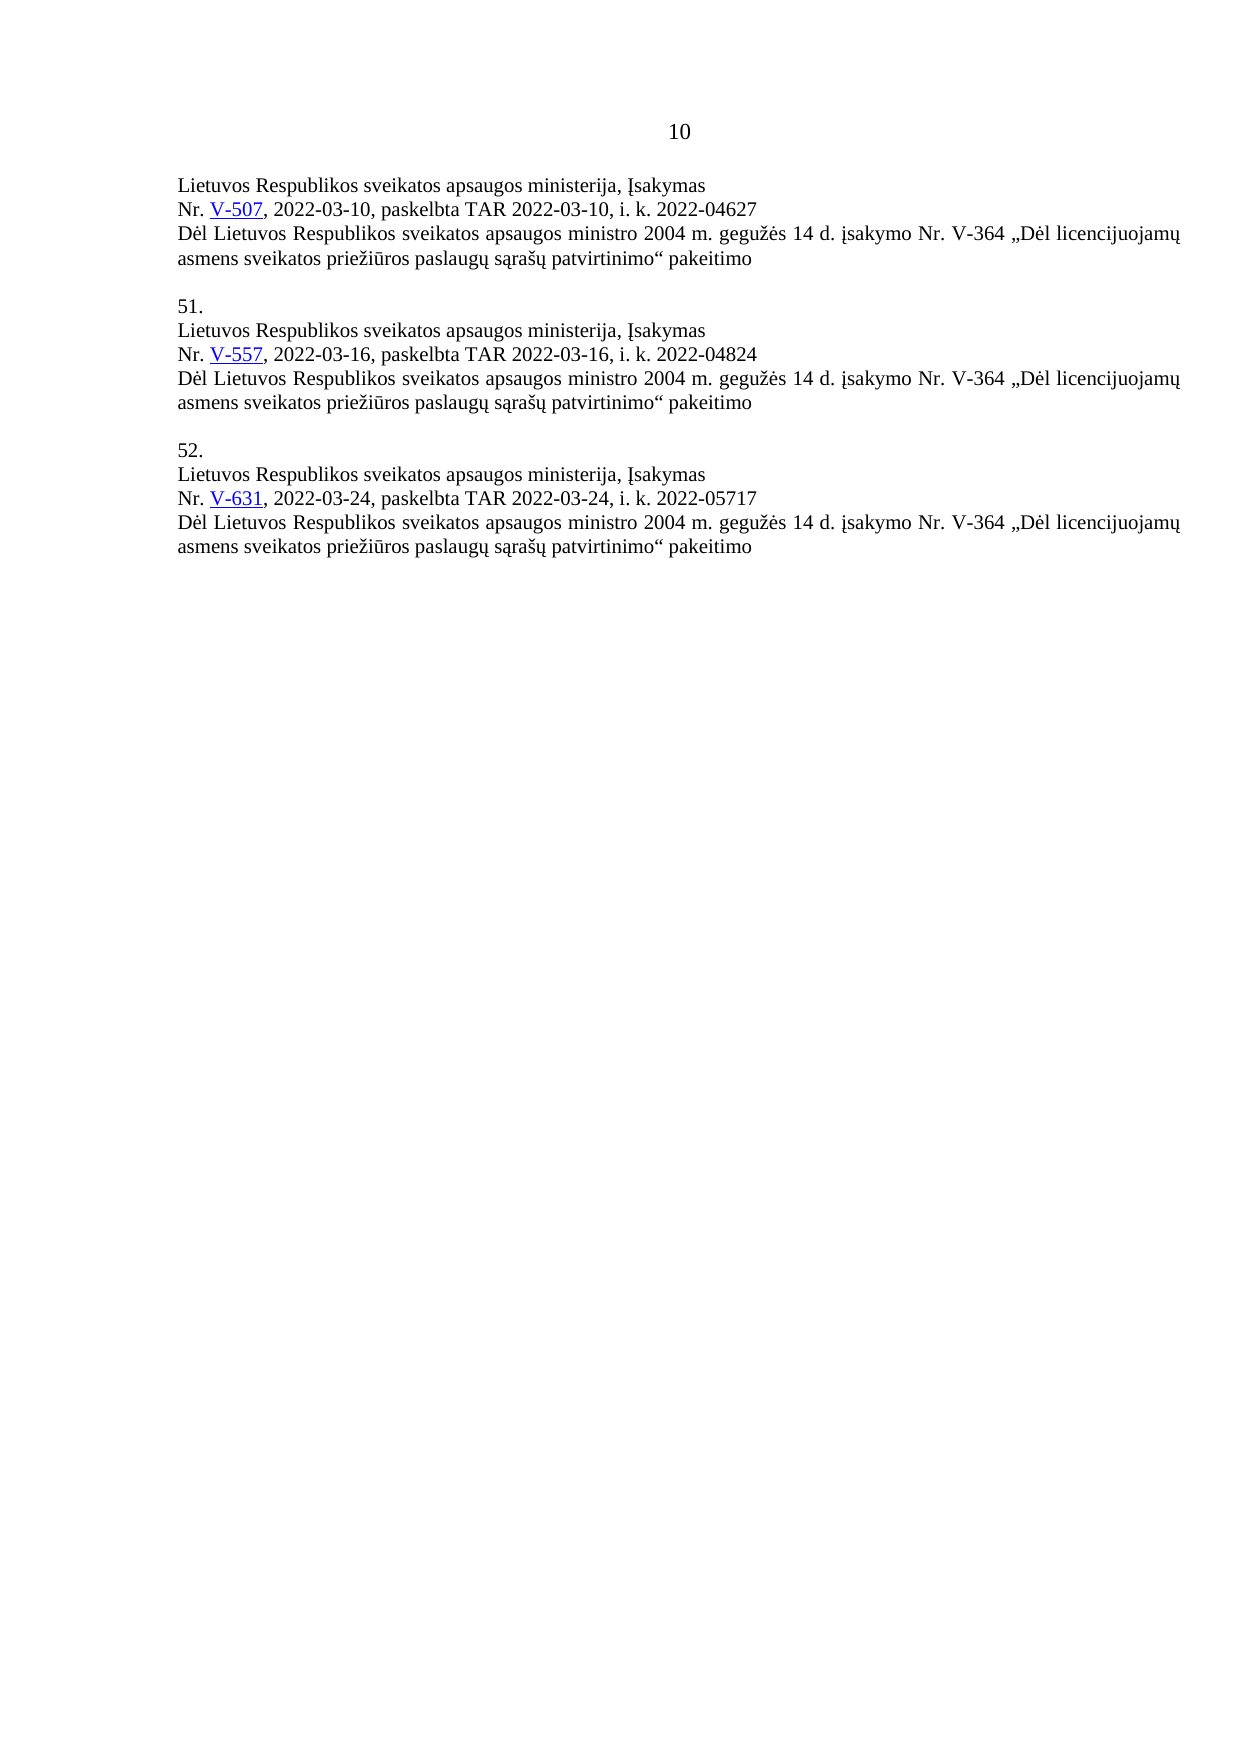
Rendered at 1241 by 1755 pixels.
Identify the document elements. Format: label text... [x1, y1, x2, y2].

text Nr. V-631, 2022-03-24, paskelbta TAR 2022-03-24, i. k. 2022-05717 [177, 486, 1181, 510]
text 51. [177, 293, 1181, 318]
text Nr. V-507, 2022-03-10, paskelbta TAR 2022-03-10, i. k. 2022-04627 [177, 197, 1181, 221]
text Lietuvos Respublikos sveikatos apsaugos ministerija, Įsakymas [177, 318, 1181, 342]
text Lietuvos Respublikos sveikatos apsaugos ministerija, Įsakymas [177, 462, 1181, 486]
text Dėl Lietuvos Respublikos sveikatos apsaugos ministro 2004 m. gegužės 14 d. įsakymo Nr. V-364 „Dėl licencijuojamų asmens sveikatos priežiūros paslaugų sąrašų patvirtinimo“ pakeitimo [177, 510, 1181, 558]
text Dėl Lietuvos Respublikos sveikatos apsaugos ministro 2004 m. gegužės 14 d. įsakymo Nr. V-364 „Dėl licencijuojamų asmens sveikatos priežiūros paslaugų sąrašų patvirtinimo“ pakeitimo [177, 366, 1181, 414]
text Lietuvos Respublikos sveikatos apsaugos ministerija, Įsakymas [177, 173, 1181, 197]
text 52. [177, 438, 1181, 462]
text Dėl Lietuvos Respublikos sveikatos apsaugos ministro 2004 m. gegužės 14 d. įsakymo Nr. V-364 „Dėl licencijuojamų asmens sveikatos priežiūros paslaugų sąrašų patvirtinimo“ pakeitimo [177, 221, 1181, 269]
text Nr. V-557, 2022-03-16, paskelbta TAR 2022-03-16, i. k. 2022-04824 [177, 342, 1181, 366]
